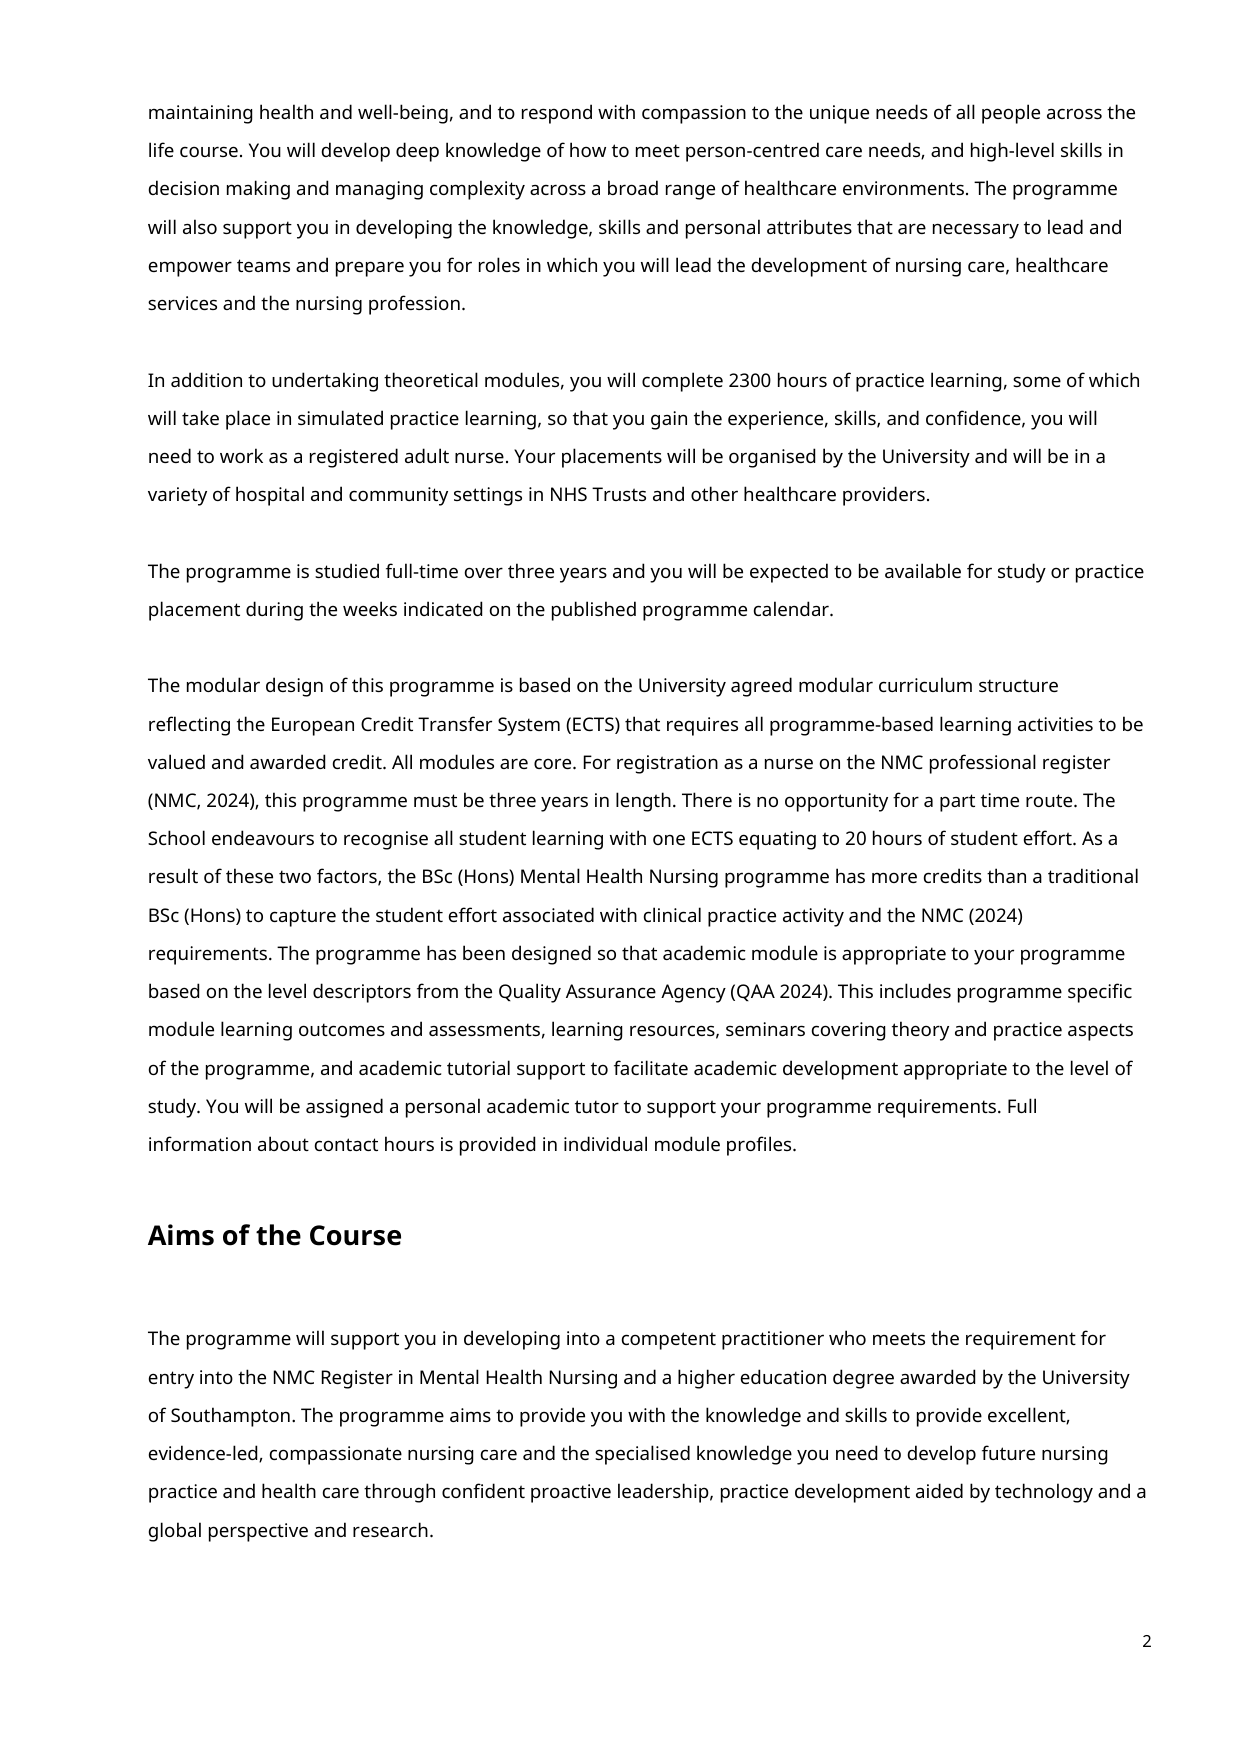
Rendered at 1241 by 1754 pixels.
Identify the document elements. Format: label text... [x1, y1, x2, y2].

subtitle Aims of the Course [148, 1217, 1152, 1253]
text The programme will support you in developing into a competent practitioner who meets the requirement for entry into the NMC Register in Mental Health Nursing and a higher education degree awarded by the University of Southampton. The programme aims to provide you with the knowledge and skills to provide excellent, evidence-led, compassionate nursing care and the specialised knowledge you need to develop future nursing practice and health care through confident proactive leadership, practice development aided by technology and a global perspective and research. [148, 1326, 1152, 1542]
text maintaining health and well-being, and to respond with compassion to the unique needs of all people across the life course. You will develop deep knowledge of how to meet person-centred care needs, and high-level skills in decision making and managing complexity across a broad range of healthcare environments. The programme will also support you in developing the knowledge, skills and personal attributes that are necessary to lead and empower teams and prepare you for roles in which you will lead the development of nursing care, healthcare services and the nursing profession. In addition to undertaking theoretical modules, you will complete 2300 hours of practice learning, some of which will take place in simulated practice learning, so that you gain the experience, skills, and confidence, you will need to work as a registered adult nurse. Your placements will be organised by the University and will be in a variety of hospital and community settings in NHS Trusts and other healthcare providers. The programme is studied full-time over three years and you will be expected to be available for study or practice placement during the weeks indicated on the published programme calendar. The modular design of this programme is based on the University agreed modular curriculum structure reflecting the European Credit Transfer System (ECTS) that requires all programme-based learning activities to be valued and awarded credit. All modules are core. For registration as a nurse on the NMC professional register (NMC, 2024), this programme must be three years in length. There is no opportunity for a part time route. The School endeavours to recognise all student learning with one ECTS equating to 20 hours of student effort. As a result of these two factors, the BSc (Hons) Mental Health Nursing programme has more credits than a traditional BSc (Hons) to capture the student effort associated with clinical practice activity and the NMC (2024) requirements. The programme has been designed so that academic module is appropriate to your programme based on the level descriptors from the Quality Assurance Agency (QAA 2024). This includes programme specific module learning outcomes and assessments, learning resources, seminars covering theory and practice aspects of the programme, and academic tutorial support to facilitate academic development appropriate to the level of study. You will be assigned a personal academic tutor to support your programme requirements. Full information about contact hours is provided in individual module profiles. [148, 99, 1145, 1157]
